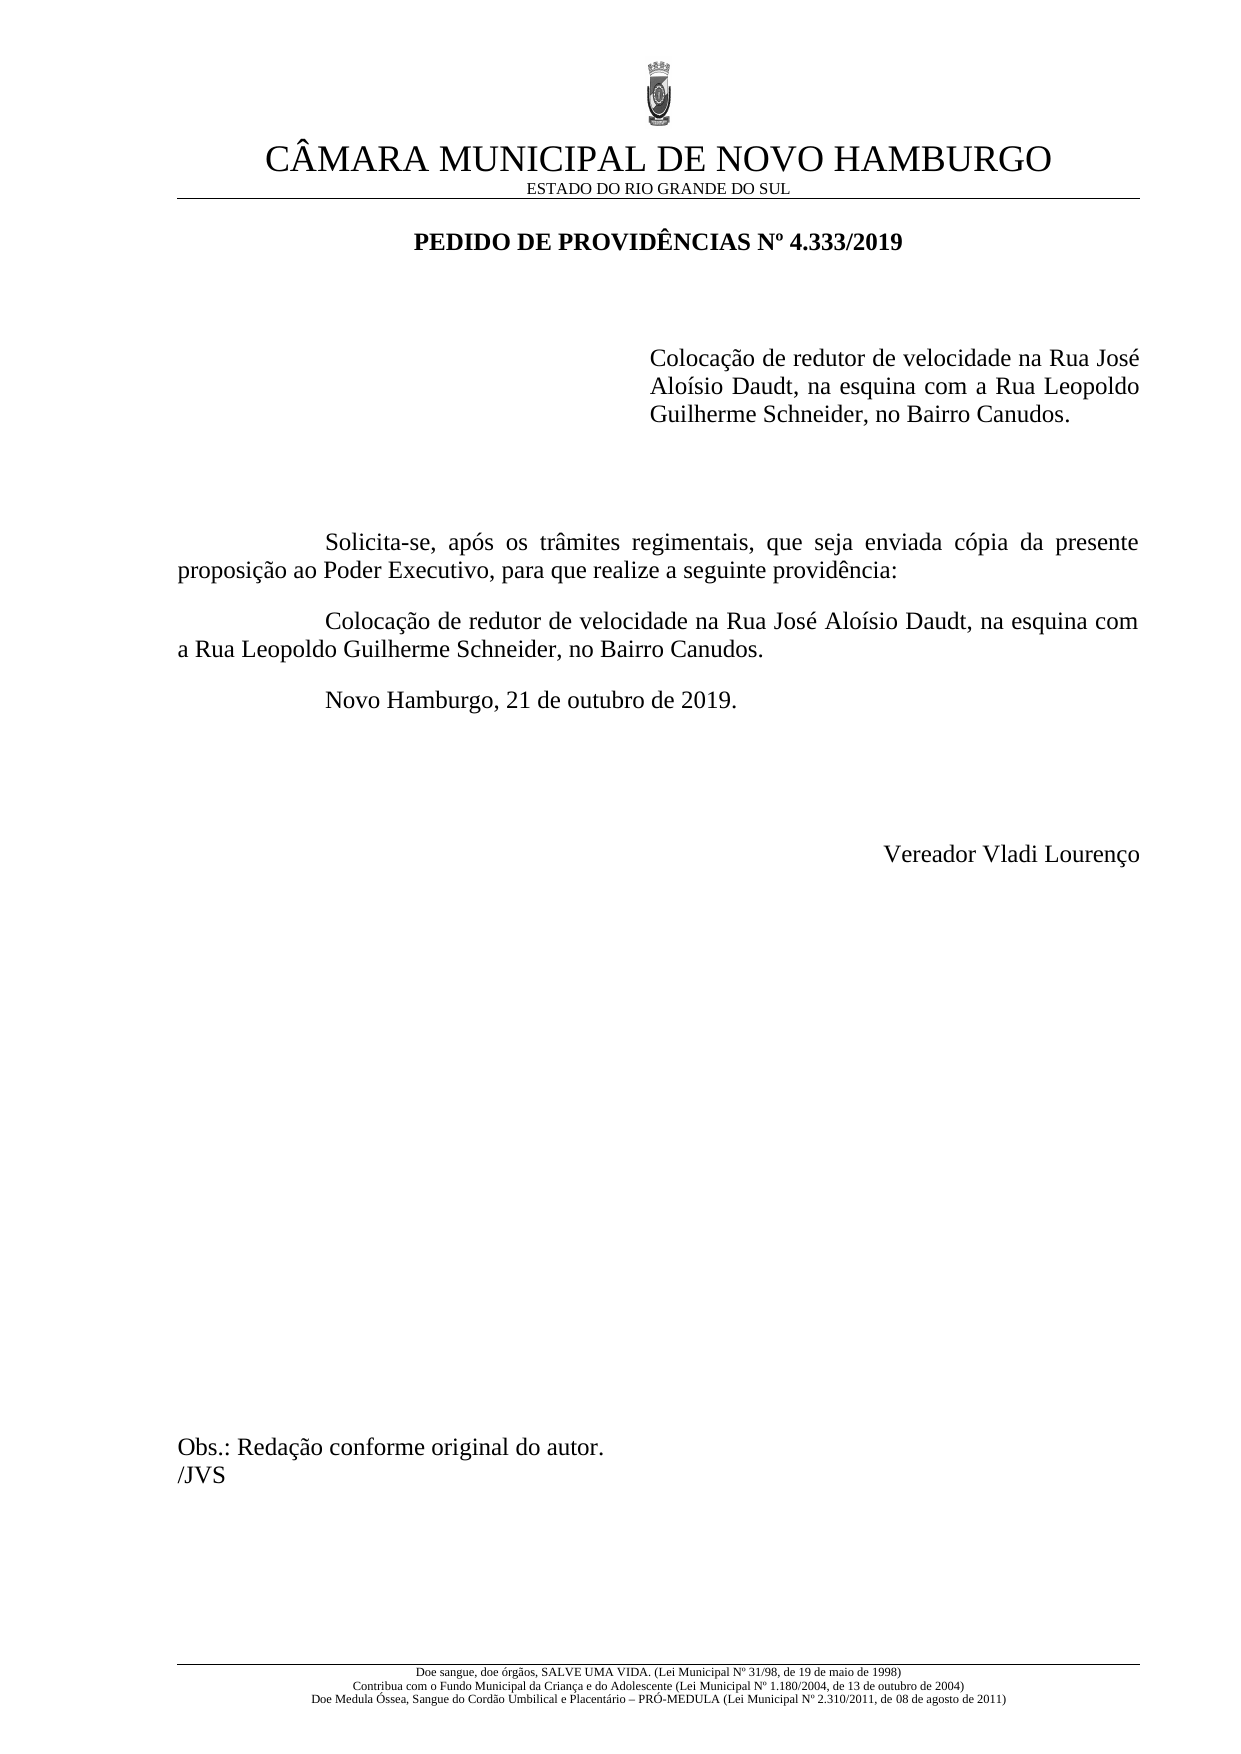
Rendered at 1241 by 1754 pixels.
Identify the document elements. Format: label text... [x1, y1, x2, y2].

text /JVS [177, 1461, 1140, 1489]
text Solicita-se, após os trâmites regimentais, que seja enviada cópia da presente proposição ao Poder Executivo, para que realize a seguinte providência: [177, 528, 1140, 583]
text Novo Hamburgo, 21 de outubro de 2019. [177, 686, 1140, 714]
text Obs.: Redação conforme original do autor. [177, 1433, 1140, 1461]
text Vereador Vladi Lourenço [177, 840, 1140, 867]
text Colocação de redutor de velocidade na Rua José Aloísio Daudt, na esquina com a Rua Leopoldo Guilherme Schneider, no Bairro Canudos. [177, 607, 1140, 662]
text PEDIDO DE PROVIDÊNCIAS Nº 4.333/2019 [177, 228, 1140, 256]
text Colocação de redutor de velocidade na Rua José Aloísio Daudt, na esquina com a Rua Leopoldo Guilherme Schneider, no Bairro Canudos. [649, 344, 1140, 428]
